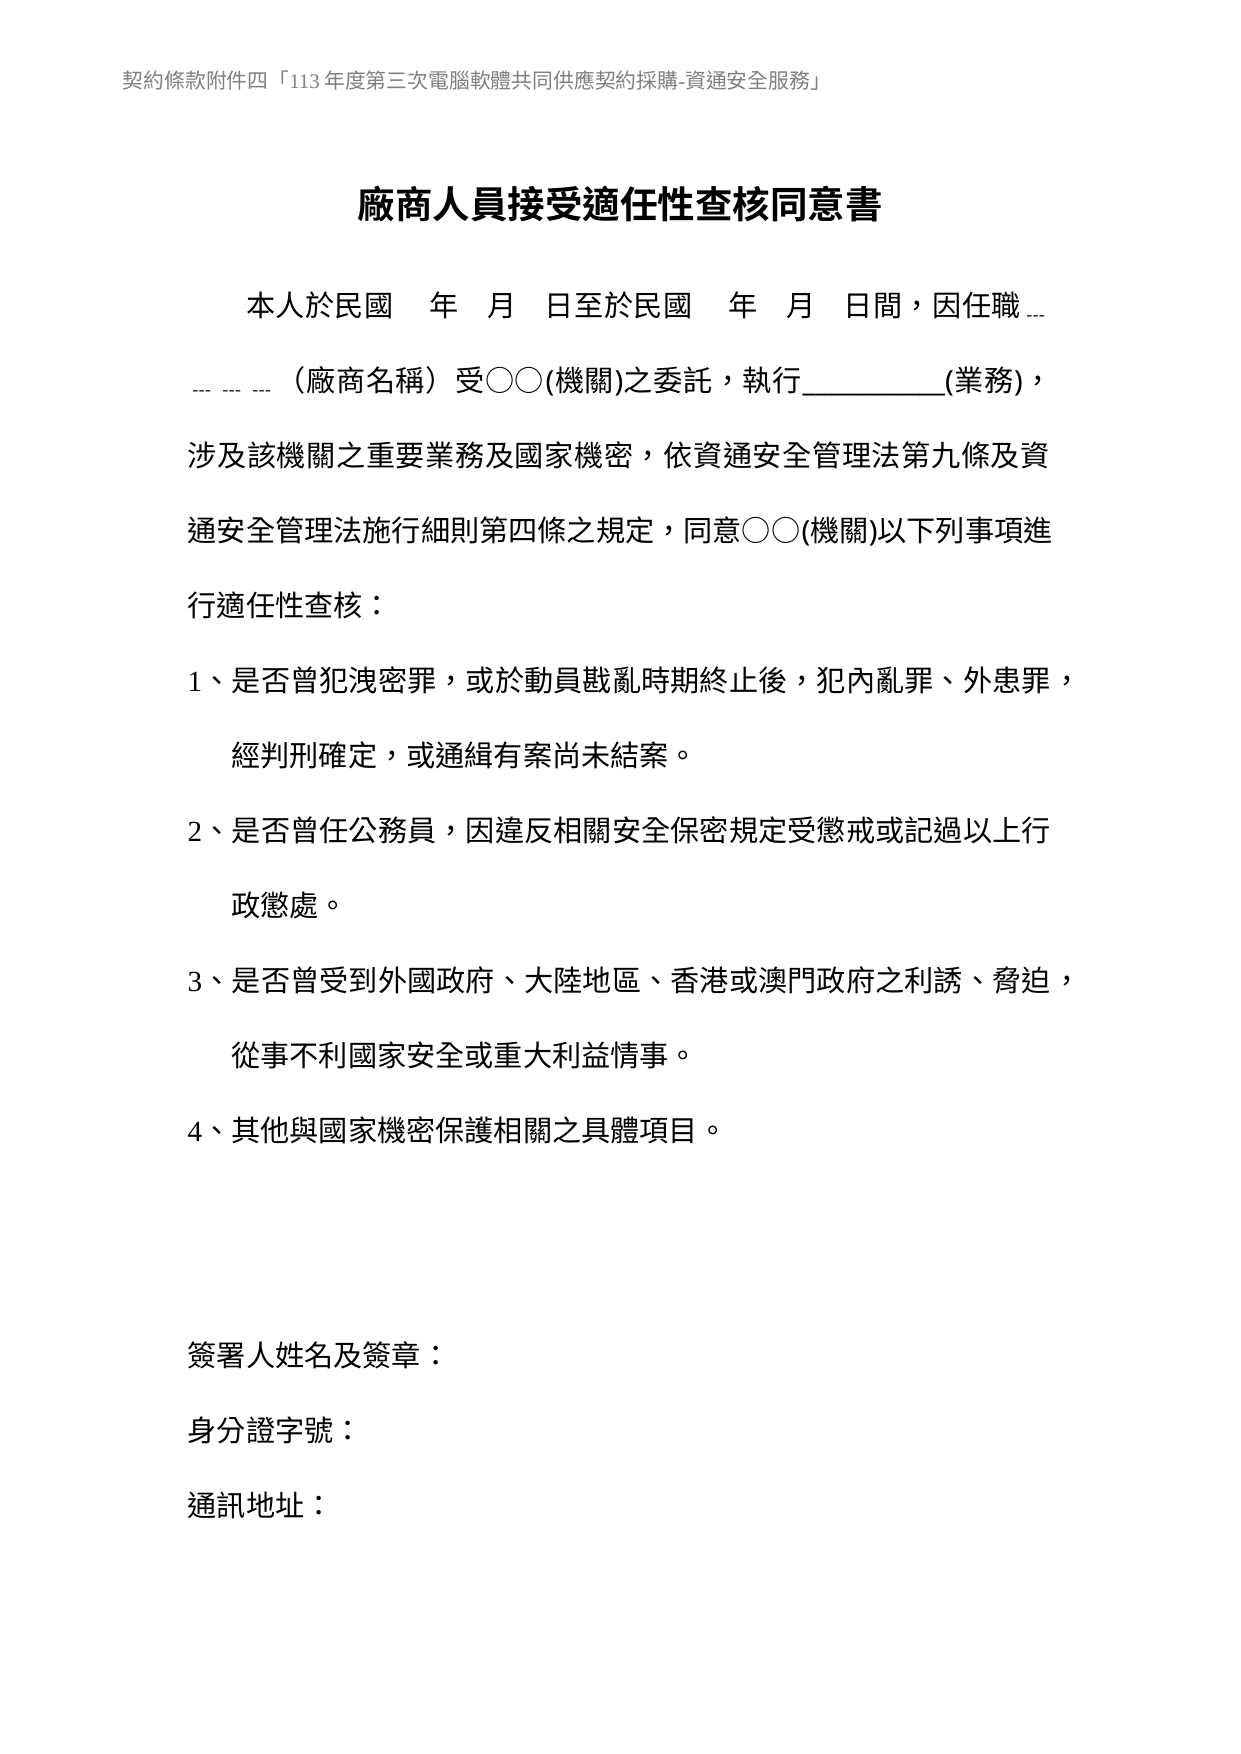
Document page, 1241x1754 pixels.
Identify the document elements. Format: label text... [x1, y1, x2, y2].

text 1、是否曾犯洩密罪，或於動員戡亂時期終止後，犯內亂罪、外患罪，經判刑確定，或通緝有案尚未結案。 [187, 642, 1053, 792]
text 簽署人姓名及簽章： [187, 1317, 1053, 1392]
text 2、是否曾任公務員，因違反相關安全保密規定受懲戒或記過以上行政懲處。 [187, 792, 1053, 942]
text 契約條款附件四「113年度第三次電腦軟體共同供應契約採購-資通安全服務」 [122, 64, 1114, 95]
text 本人於民國 年 月 日至於民國 年 月 日間，因任職﹍﹍﹍﹍（廠商名稱）受○○(機關)之委託，執行___________(業務)，涉及該機關之重要業務及國家機密，依資通安全管理法第九條及資通安全管理法施行細則第四條之規定，同意○○(機關)以下列事項進行適任性查核： [187, 267, 1053, 642]
text 廠商人員接受適任性查核同意書 [187, 164, 1053, 239]
text 3、是否曾受到外國政府、大陸地區、香港或澳門政府之利誘、脅迫，從事不利國家安全或重大利益情事。 [187, 942, 1053, 1092]
text 通訊地址： [187, 1467, 1053, 1542]
text 4、其他與國家機密保護相關之具體項目。 [187, 1092, 1053, 1167]
text 身分證字號： [187, 1392, 1053, 1467]
